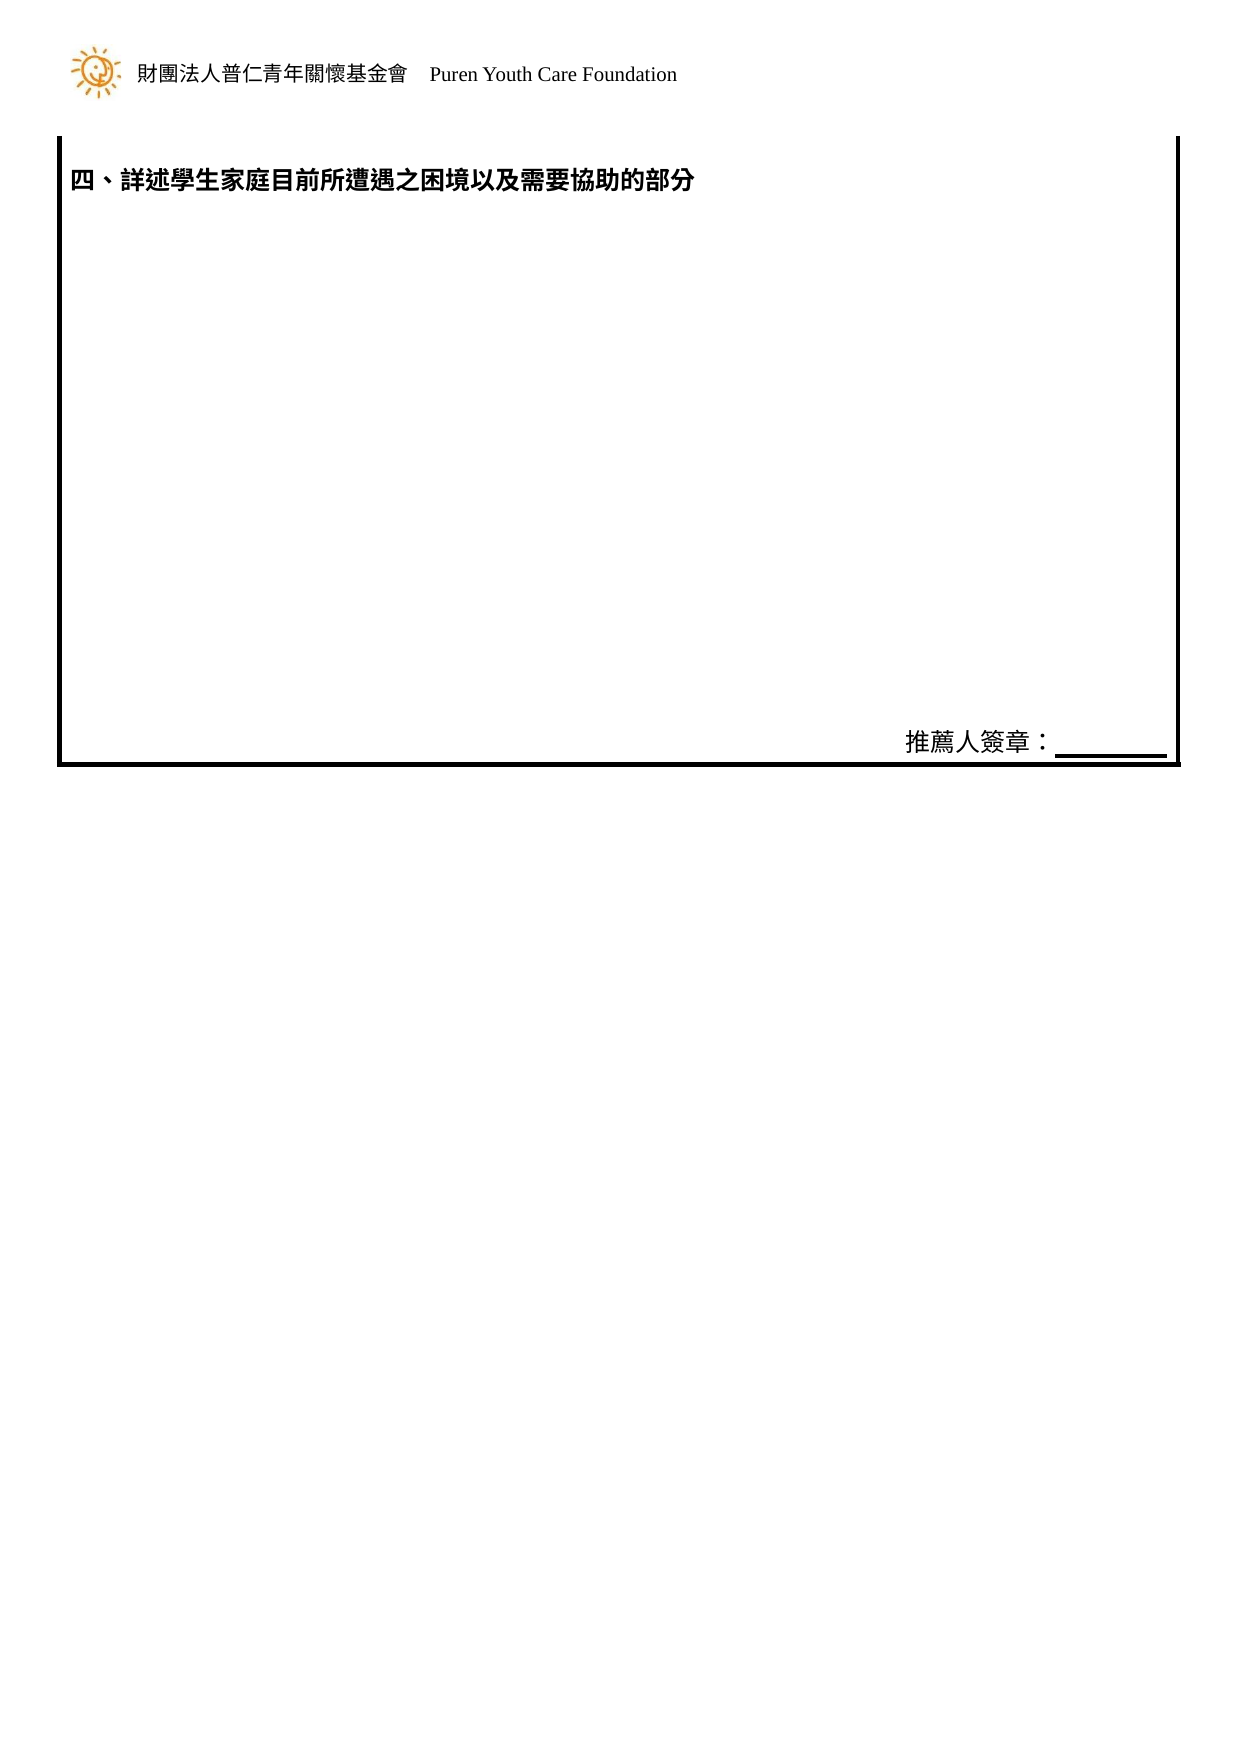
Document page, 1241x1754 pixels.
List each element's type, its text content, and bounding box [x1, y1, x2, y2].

table_cell 四、詳述學生家庭目前所遭遇之困境以及需要協助的部分 [62, 136, 1176, 699]
table_cell 推薦人簽章： [62, 699, 1176, 762]
